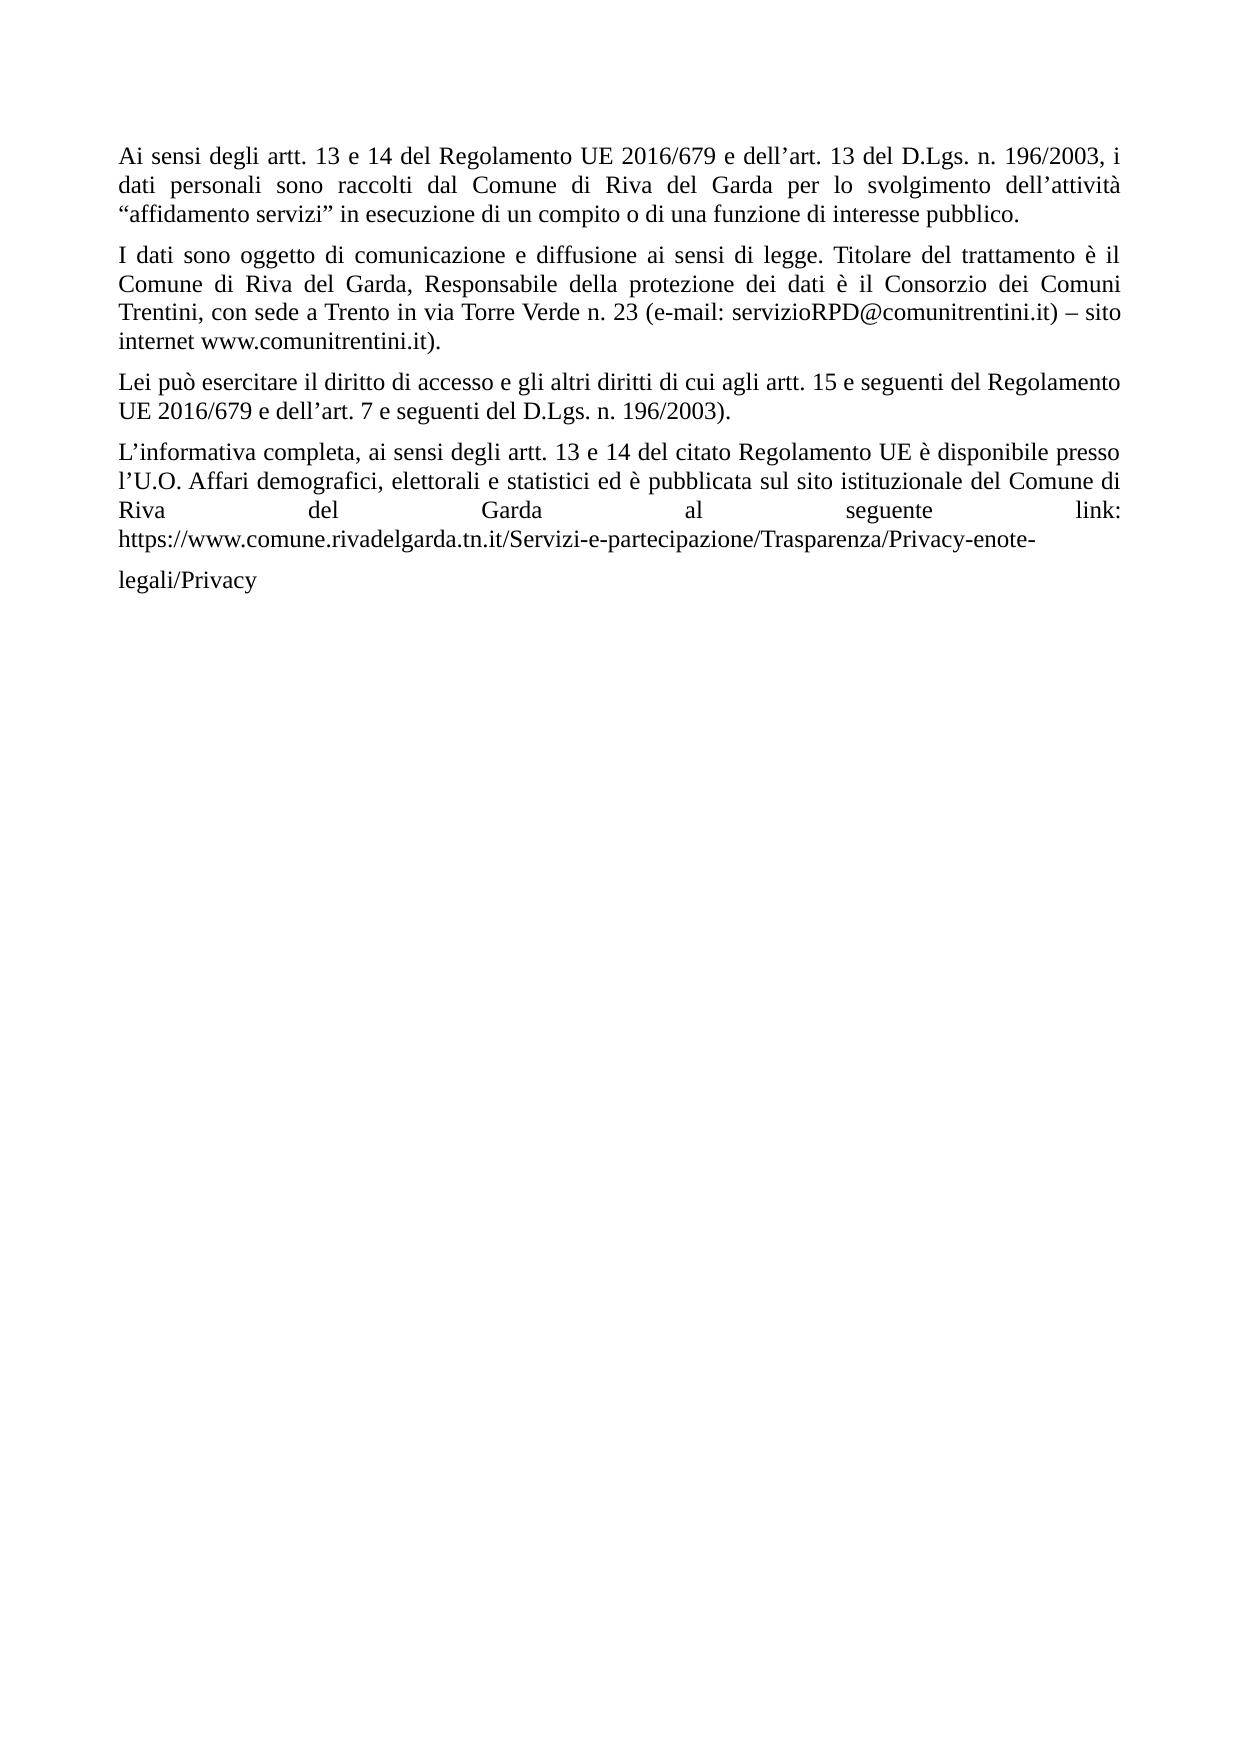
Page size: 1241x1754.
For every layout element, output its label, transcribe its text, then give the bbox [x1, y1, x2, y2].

text Lei può esercitare il diritto di accesso e gli altri diritti di cui agli artt. 15 e seguenti del Regolamento UE 2016/679 e dell’art. 7 e seguenti del D.Lgs. n. 196/2003). [118, 367, 1122, 425]
text Ai sensi degli artt. 13 e 14 del Regolamento UE 2016/679 e dell’art. 13 del D.Lgs. n. 196/2003, i dati personali sono raccolti dal Comune di Riva del Garda per lo svolgimento dell’attività “affidamento servizi” in esecuzione di un compito o di una funzione di interesse pubblico. [118, 141, 1122, 227]
text L’informativa completa, ai sensi degli artt. 13 e 14 del citato Regolamento UE è disponibile presso l’U.O. Affari demografici, elettorali e statistici ed è pubblicata sul sito istituzionale del Comune di Riva del Garda al seguente link: https://www.comune.rivadelgarda.tn.it/Servizi-e-partecipazione/Trasparenza/Privacy-enote- [118, 437, 1122, 552]
text legali/Privacy [118, 565, 1122, 594]
text I dati sono oggetto di comunicazione e diffusione ai sensi di legge. Titolare del trattamento è il Comune di Riva del Garda, Responsabile della protezione dei dati è il Consorzio dei Comuni Trentini, con sede a Trento in via Torre Verde n. 23 (e-mail: servizioRPD@comunitrentini.it) – sito internet www.comunitrentini.it). [118, 240, 1122, 355]
